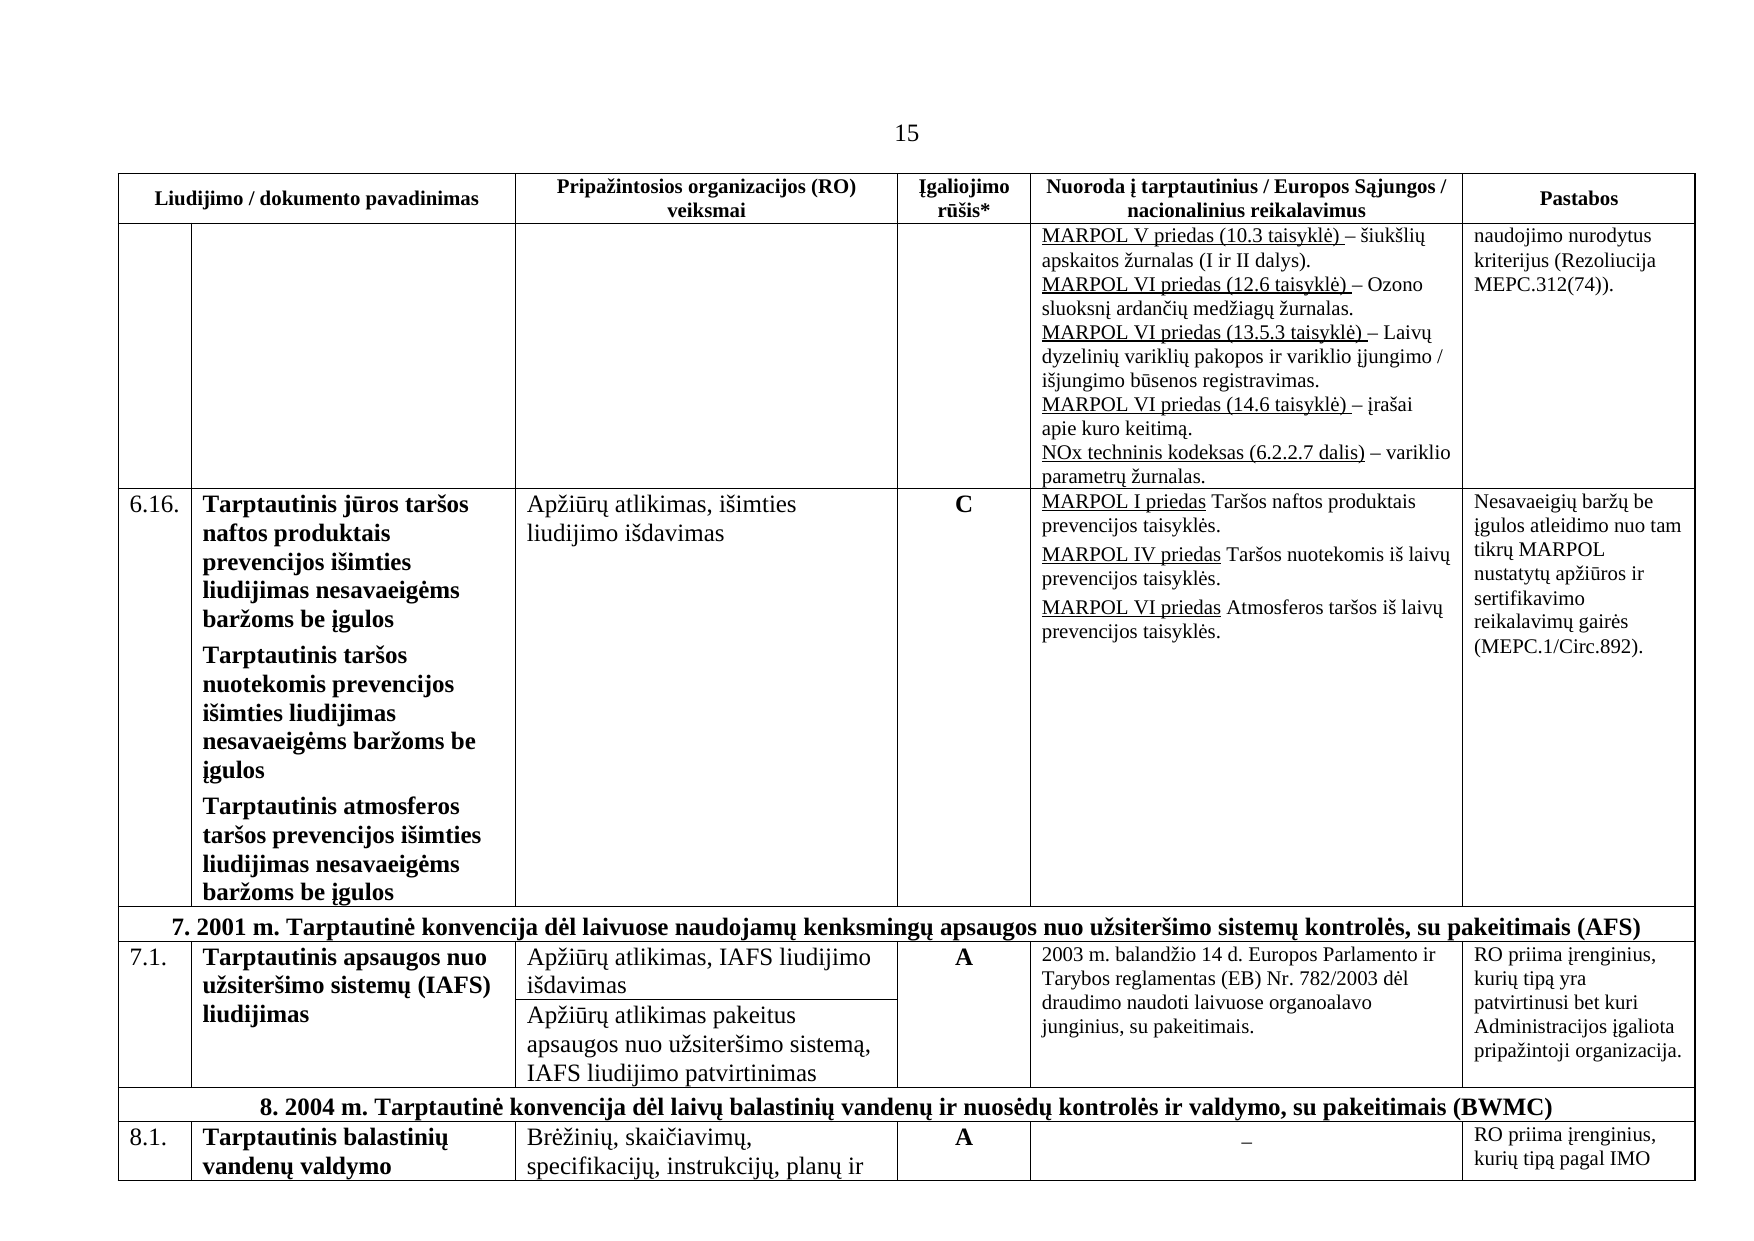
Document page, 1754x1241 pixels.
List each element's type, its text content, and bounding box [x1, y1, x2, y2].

table_cell RO priima įrenginius, kurių tipą pagal IMO [1463, 1122, 1694, 1180]
table_cell Apžiūrų atlikimas pakeitus apsaugos nuo užsiteršimo sistemą, IAFS liudijimo patvirtinimas [516, 1000, 897, 1087]
table_cell 2003 m. balandžio 14 d. Europos Parlamento ir Tarybos reglamentas (EB) Nr. 782/2003 dėl draudimo naudoti laivuose organoalavo junginius, su pakeitimais. [1031, 942, 1462, 1087]
table_cell Brėžinių, skaičiavimų, specifikacijų, instrukcijų, planų ir [516, 1122, 897, 1180]
table_cell MARPOL I priedas Taršos naftos produktais prevencijos taisyklės. MARPOL IV priedas Taršos nuotekomis iš laivų prevencijos taisyklės. MARPOL VI priedas Atmosferos taršos iš laivų prevencijos taisyklės. [1031, 489, 1462, 906]
table_header Pripažintosios organizacijos (RO) veiksmai [516, 174, 897, 222]
table_cell 8. 2004 m. Tarptautinė konvencija dėl laivų balastinių vandenų ir nuosėdų kontrolės ir valdymo, su pakeitimais (BWMC) [119, 1088, 1694, 1121]
table_cell [898, 224, 1030, 488]
table_cell 6.16. [119, 489, 191, 906]
table_cell naudojimo nurodytus kriterijus (Rezoliucija MEPC.312(74)). [1463, 224, 1694, 488]
table_cell Tarptautinis balastinių vandenų valdymo [192, 1122, 515, 1180]
table_header Įgaliojimo rūšis* [898, 174, 1030, 222]
table_cell C [898, 489, 1030, 906]
table_cell A [898, 1122, 1030, 1180]
table_cell _ [1031, 1122, 1462, 1180]
table_cell [516, 224, 897, 488]
table_cell [119, 224, 191, 488]
table_header Liudijimo / dokumento pavadinimas [119, 174, 515, 222]
table_header Nuoroda į tarptautinius / Europos Sąjungos / nacionalinius reikalavimus [1031, 174, 1462, 222]
table_cell MARPOL V priedas (10.3 taisyklė) – šiukšlių apskaitos žurnalas (I ir II dalys). MARPOL VI priedas (12.6 taisyklė) – Ozono sluoksnį ardančių medžiagų žurnalas. MARPOL VI priedas (13.5.3 taisyklė) – Laivų dyzelinių variklių pakopos ir variklio įjungimo / išjungimo būsenos registravimas. MARPOL VI priedas (14.6 taisyklė) – įrašai apie kuro keitimą. NOx techninis kodeksas (6.2.2.7 dalis) – variklio parametrų žurnalas. [1031, 224, 1462, 488]
table_header Pastabos [1463, 174, 1694, 222]
table_cell Tarptautinis apsaugos nuo užsiteršimo sistemų (IAFS) liudijimas [192, 942, 515, 1087]
table_cell Apžiūrų atlikimas, IAFS liudijimo išdavimas [516, 942, 897, 999]
table_cell 7. 2001 m. Tarptautinė konvencija dėl laivuose naudojamų kenksmingų apsaugos nuo užsiteršimo sistemų kontrolės, su pakeitimais (AFS) [119, 907, 1694, 941]
table_cell [192, 224, 515, 488]
table_cell A [898, 942, 1030, 1087]
table_cell 7.1. [119, 942, 191, 1087]
table_cell RO priima įrenginius, kurių tipą yra patvirtinusi bet kuri Administracijos įgaliota pripažintoji organizacija. [1463, 942, 1694, 1087]
table_cell Tarptautinis jūros taršos naftos produktais prevencijos išimties liudijimas nesavaeigėms baržoms be įgulos Tarptautinis taršos nuotekomis prevencijos išimties liudijimas nesavaeigėms baržoms be įgulos Tarptautinis atmosferos taršos prevencijos išimties liudijimas nesavaeigėms baržoms be įgulos [192, 489, 515, 906]
table_cell Nesavaeigių baržų be įgulos atleidimo nuo tam tikrų MARPOL nustatytų apžiūros ir sertifikavimo reikalavimų gairės (MEPC.1/Circ.892). [1463, 489, 1694, 906]
table_cell Apžiūrų atlikimas, išimties liudijimo išdavimas [516, 489, 897, 906]
table_cell 8.1. [119, 1122, 191, 1180]
